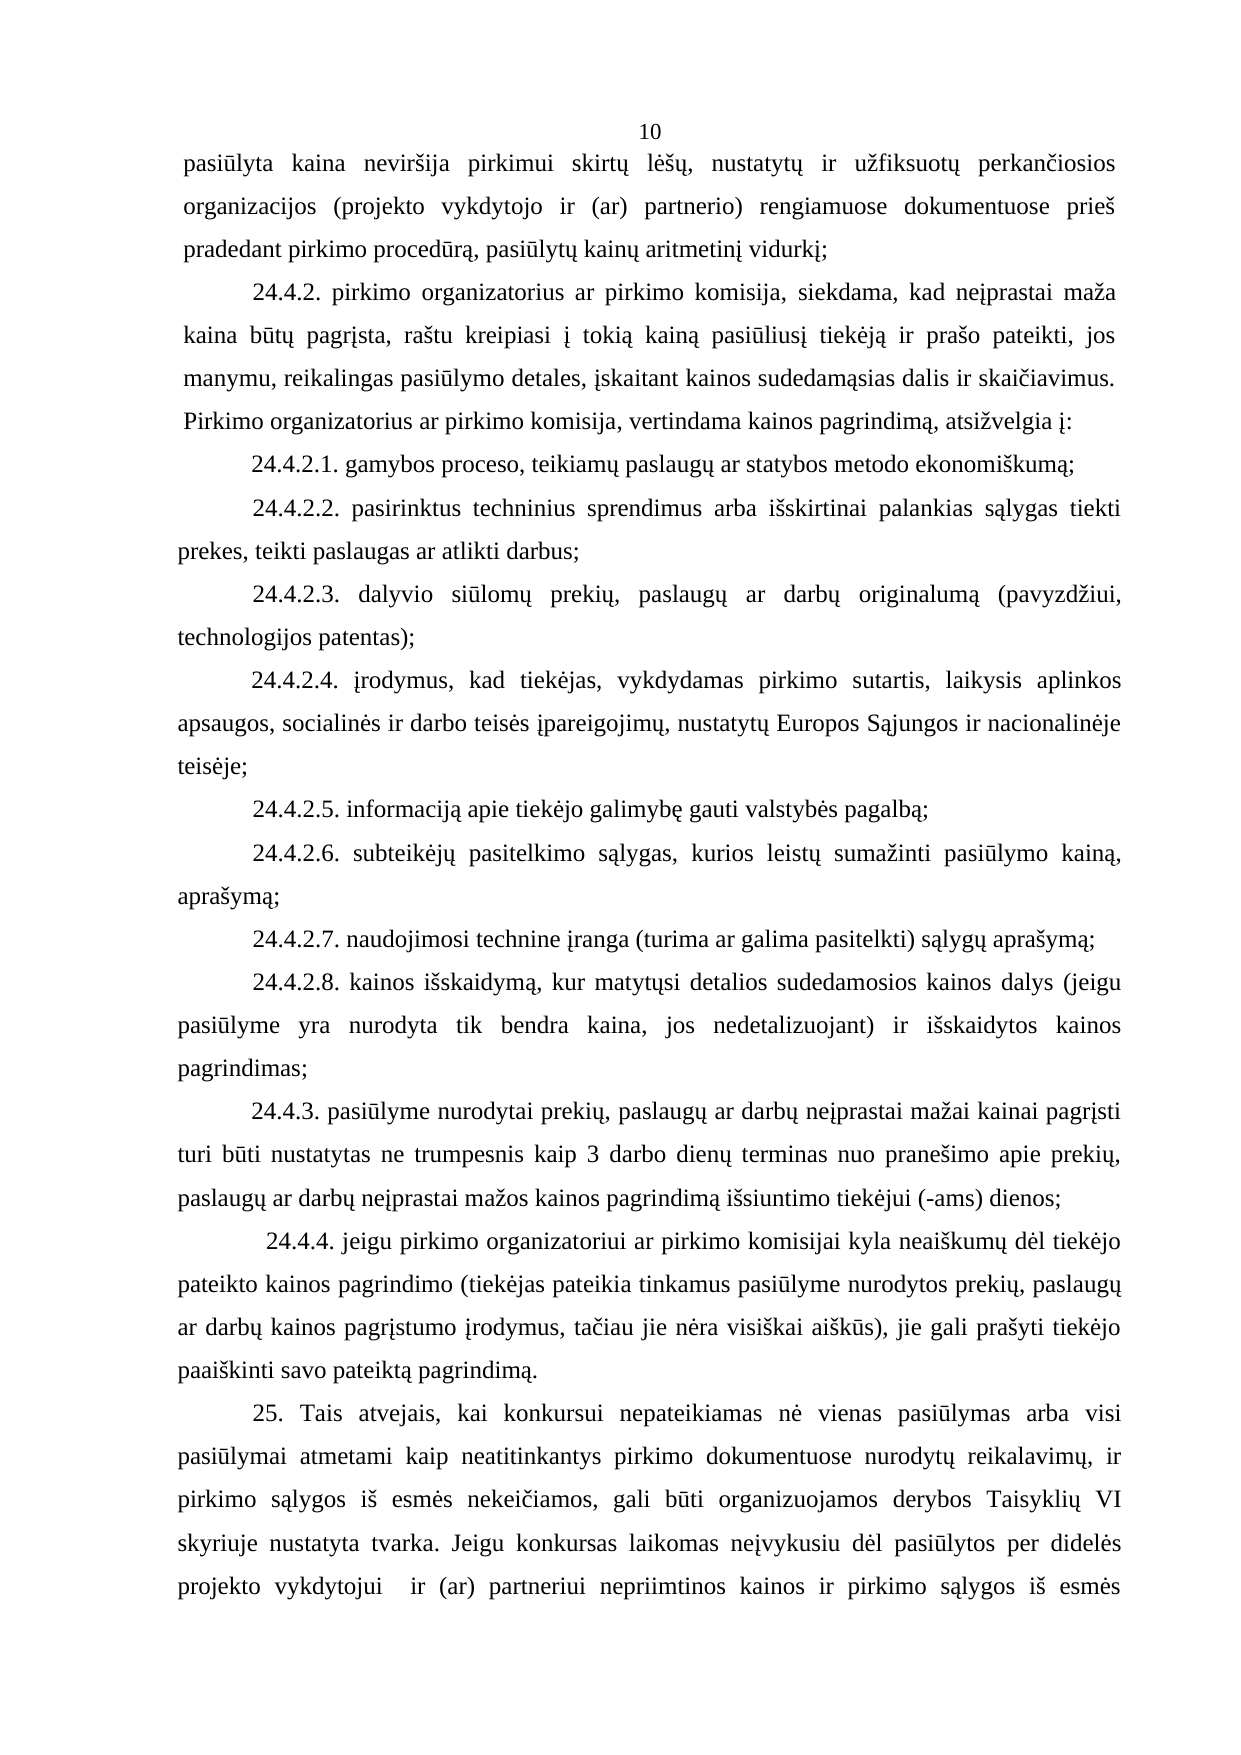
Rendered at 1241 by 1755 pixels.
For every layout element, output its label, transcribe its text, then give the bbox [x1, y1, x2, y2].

text 24.4.2. pirkimo organizatorius ar pirkimo komisija, siekdama, kad neįprastai maža kaina būtų pagrįsta, raštu kreipiasi į tokią kainą pasiūliusį tiekėją ir prašo pateikti, jos manymu, reikalingas pasiūlymo detales, įskaitant kainos sudedamąsias dalis ir skaičiavimus. Pirkimo organizatorius ar pirkimo komisija, vertindama kainos pagrindimą, atsižvelgia į: [183, 277, 1116, 435]
text 24.4.2.2. pasirinktus techninius sprendimus arba išskirtinai palankias sąlygas tiekti prekes, teikti paslaugas ar atlikti darbus; [177, 493, 1122, 564]
text 24.4.2.6. subteikėjų pasitelkimo sąlygas, kurios leistų sumažinti pasiūlymo kainą, aprašymą; [177, 838, 1122, 909]
text 25. Tais atvejais, kai konkursui nepateikiamas nė vienas pasiūlymas arba visi pasiūlymai atmetami kaip neatitinkantys pirkimo dokumentuose nurodytų reikalavimų, ir pirkimo sąlygos iš esmės nekeičiamos, gali būti organizuojamos derybos Taisyklių VI skyriuje nustatyta tvarka. Jeigu konkursas laikomas neįvykusiu dėl pasiūlytos per didelės projekto vykdytojui ir (ar) partneriui nepriimtinos kainos ir pirkimo sąlygos iš esmės [177, 1398, 1122, 1599]
text pasiūlyta kaina neviršija pirkimui skirtų lėšų, nustatytų ir užfiksuotų perkančiosios organizacijos (projekto vykdytojo ir (ar) partnerio) rengiamuose dokumentuose prieš pradedant pirkimo procedūrą, pasiūlytų kainų aritmetinį vidurkį; [183, 148, 1116, 263]
text 24.4.2.3. dalyvio siūlomų prekių, paslaugų ar darbų originalumą (pavyzdžiui, technologijos patentas); [177, 579, 1122, 651]
text 24.4.2.4. įrodymus, kad tiekėjas, vykdydamas pirkimo sutartis, laikysis aplinkos apsaugos, socialinės ir darbo teisės įpareigojimų, nustatytų Europos Sąjungos ir nacionalinėje teisėje; [177, 665, 1122, 780]
text 24.4.2.7. naudojimosi technine įranga (turima ar galima pasitelkti) sąlygų aprašymą; [252, 924, 1122, 953]
text 24.4.2.1. gamybos proceso, teikiamų paslaugų ar statybos metodo ekonomiškumą; [251, 449, 1122, 478]
text 24.4.2.5. informaciją apie tiekėjo galimybę gauti valstybės pagalbą; [252, 794, 1122, 823]
text 24.4.2.8. kainos išskaidymą, kur matytųsi detalios sudedamosios kainos dalys (jeigu pasiūlyme yra nurodyta tik bendra kaina, jos nedetalizuojant) ir išskaidytos kainos pagrindimas; [177, 967, 1122, 1082]
text 24.4.3. pasiūlyme nurodytai prekių, paslaugų ar darbų neįprastai mažai kainai pagrįsti turi būti nustatytas ne trumpesnis kaip 3 darbo dienų terminas nuo pranešimo apie prekių, paslaugų ar darbų neįprastai mažos kainos pagrindimą išsiuntimo tiekėjui (-ams) dienos; [177, 1096, 1122, 1211]
text 24.4.4. jeigu pirkimo organizatoriui ar pirkimo komisijai kyla neaiškumų dėl tiekėjo pateikto kainos pagrindimo (tiekėjas pateikia tinkamus pasiūlyme nurodytos prekių, paslaugų ar darbų kainos pagrįstumo įrodymus, tačiau jie nėra visiškai aiškūs), jie gali prašyti tiekėjo paaiškinti savo pateiktą pagrindimą. [177, 1226, 1122, 1384]
